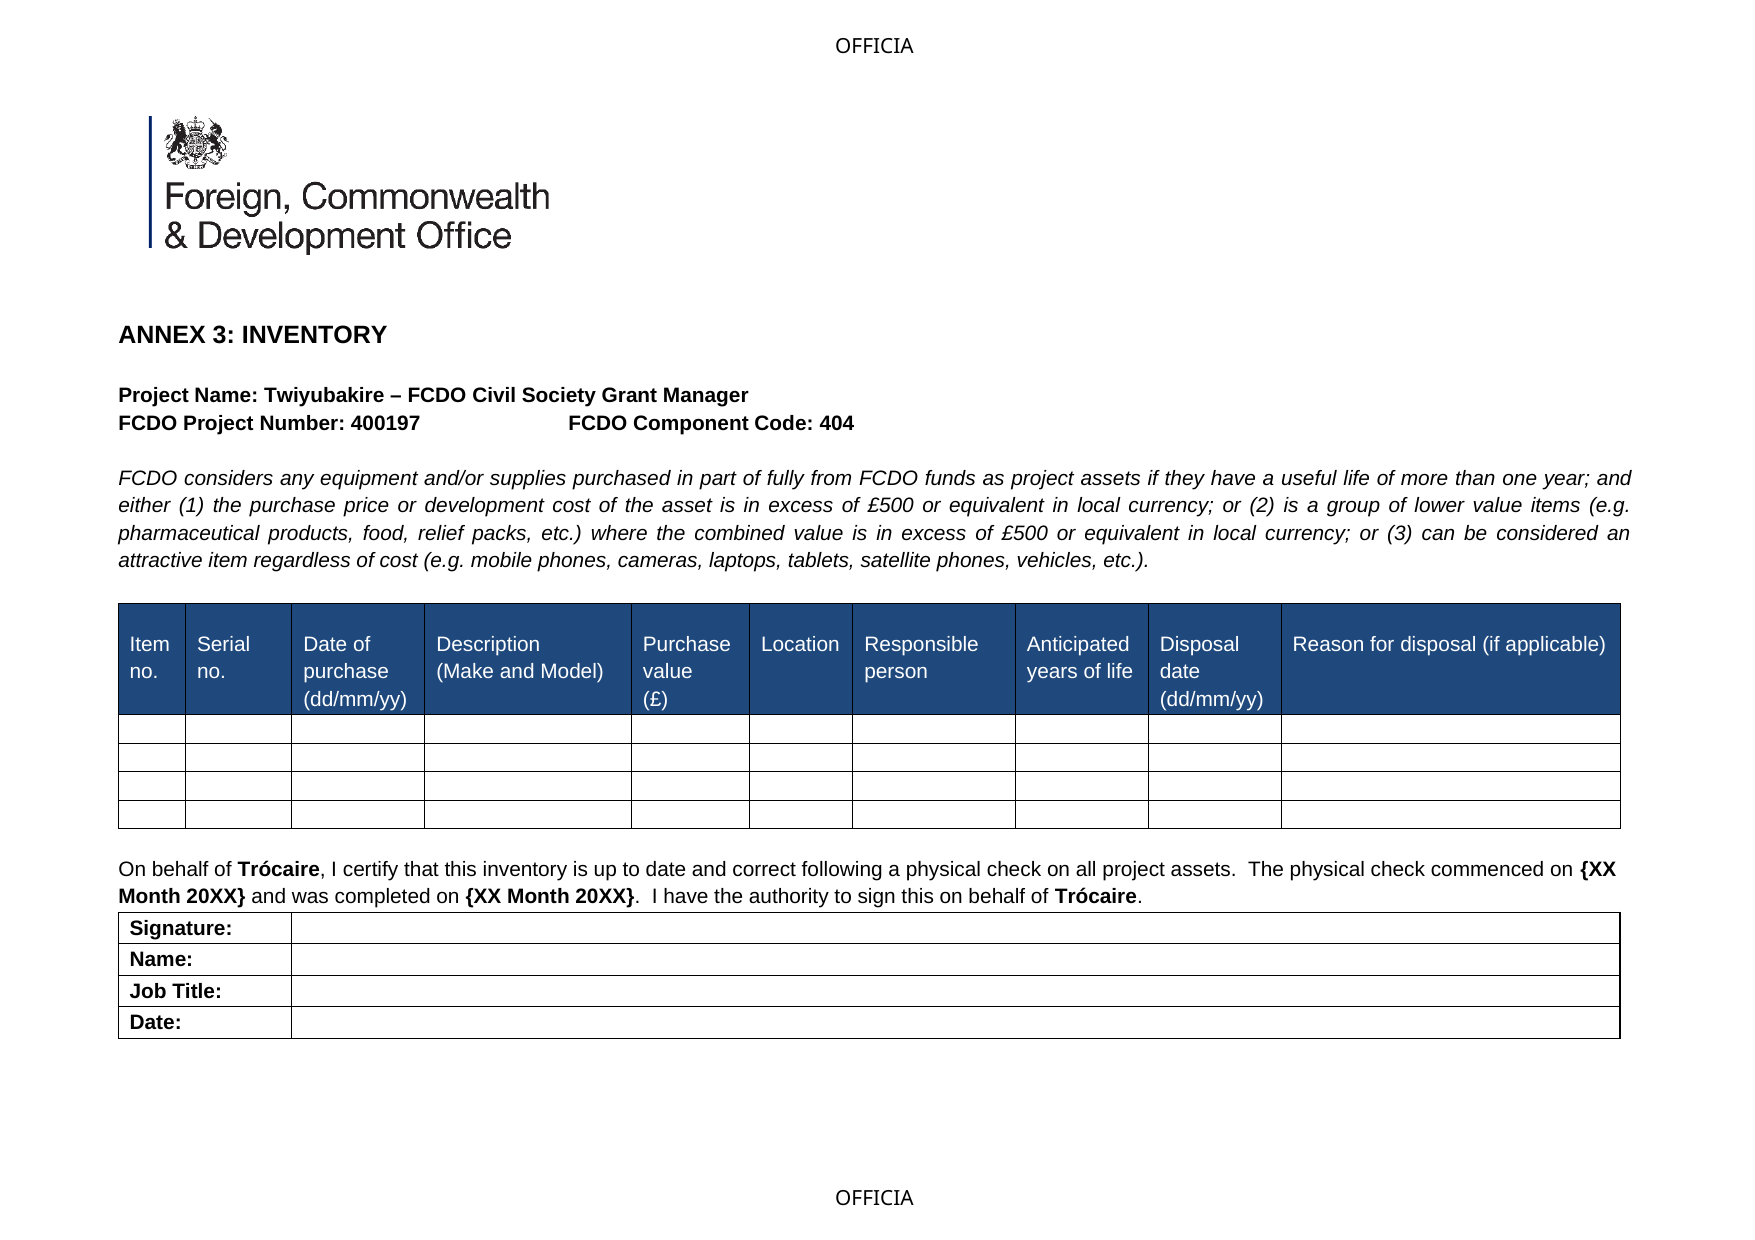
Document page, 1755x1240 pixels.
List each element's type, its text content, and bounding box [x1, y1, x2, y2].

table_header [292, 913, 1619, 943]
table_cell [119, 772, 185, 799]
table_cell [425, 801, 631, 828]
table_cell [1016, 715, 1148, 742]
table_cell [1016, 801, 1148, 828]
table_header Date of purchase (dd/mm/yy) [292, 604, 424, 714]
text On behalf of Trócaire, I certify that this inventory is up to date and correct following a physical check on all project assets. The physical check commenced on {XX Month 20XX} and was completed on {XX Month 20XX}. I have the authority to sign this on behalf of Trócaire. [118, 857, 1636, 908]
table_cell [1149, 772, 1281, 799]
table_cell Date: [119, 1007, 291, 1037]
table_cell [292, 744, 424, 771]
table_header Item no. [119, 604, 185, 714]
table_header Description (Make and Model) [425, 604, 631, 714]
table_cell [292, 944, 1619, 974]
table_cell [1282, 715, 1620, 742]
text FCDO Project Number: 400197 FCDO Component Code: 404 [118, 410, 1636, 434]
table_cell [1149, 744, 1281, 771]
table_cell Name: [119, 944, 291, 974]
table_cell [1016, 744, 1148, 771]
table_header Location [750, 604, 852, 714]
table_cell [750, 715, 852, 742]
table_cell [186, 772, 291, 799]
table_cell [1282, 744, 1620, 771]
table_cell [292, 1007, 1619, 1037]
table_cell [292, 801, 424, 828]
table_cell [1282, 801, 1620, 828]
table_cell [186, 744, 291, 771]
table_header Purchase value (£) [632, 604, 749, 714]
table_header Signature: [119, 913, 291, 943]
table_cell [119, 744, 185, 771]
table_cell [186, 801, 291, 828]
table_cell [425, 772, 631, 799]
table_cell [853, 772, 1015, 799]
table_cell [853, 744, 1015, 771]
text FCDO considers any equipment and/or supplies purchased in part of fully from FCDO funds as project assets if they have a useful life of more than one year; and either (1) the purchase price or development cost of the asset is in excess of £500 or equivalent in local currency; or (2) is a group of lower value items (e.g. pharmaceutical products, food, relief packs, etc.) where the combined value is in excess of £500 or equivalent in local currency; or (3) can be considered an attractive item regardless of cost (e.g. mobile phones, cameras, laptops, tablets, satellite phones, vehicles, etc.). [118, 465, 1636, 572]
table_cell [292, 715, 424, 742]
table_cell [750, 744, 852, 771]
table_header Anticipated years of life [1016, 604, 1148, 714]
table_cell [292, 976, 1619, 1006]
text Project Name: Twiyubakire – FCDO Civil Society Grant Manager [118, 383, 1636, 407]
table_cell [186, 715, 291, 742]
table_cell [750, 801, 852, 828]
table_header Responsible person [853, 604, 1015, 714]
table_cell [292, 772, 424, 799]
table_header Disposal date (dd/mm/yy) [1149, 604, 1281, 714]
table_cell [119, 801, 185, 828]
table_cell [853, 801, 1015, 828]
table_cell [632, 801, 749, 828]
table_cell [425, 715, 631, 742]
table_cell [750, 772, 852, 799]
table_cell [632, 772, 749, 799]
table_header Serial no. [186, 604, 291, 714]
table_cell [632, 715, 749, 742]
table_cell [1282, 772, 1620, 799]
table_cell [1149, 715, 1281, 742]
table_header Reason for disposal (if applicable) [1282, 604, 1620, 714]
table_cell [632, 744, 749, 771]
table_cell [1016, 772, 1148, 799]
table_cell [1149, 801, 1281, 828]
table_cell [425, 744, 631, 771]
table_cell [853, 715, 1015, 742]
table_cell Job Title: [119, 976, 291, 1006]
subtitle ANNEX 3: INVENTORY [118, 320, 1636, 349]
table_cell [119, 715, 185, 742]
